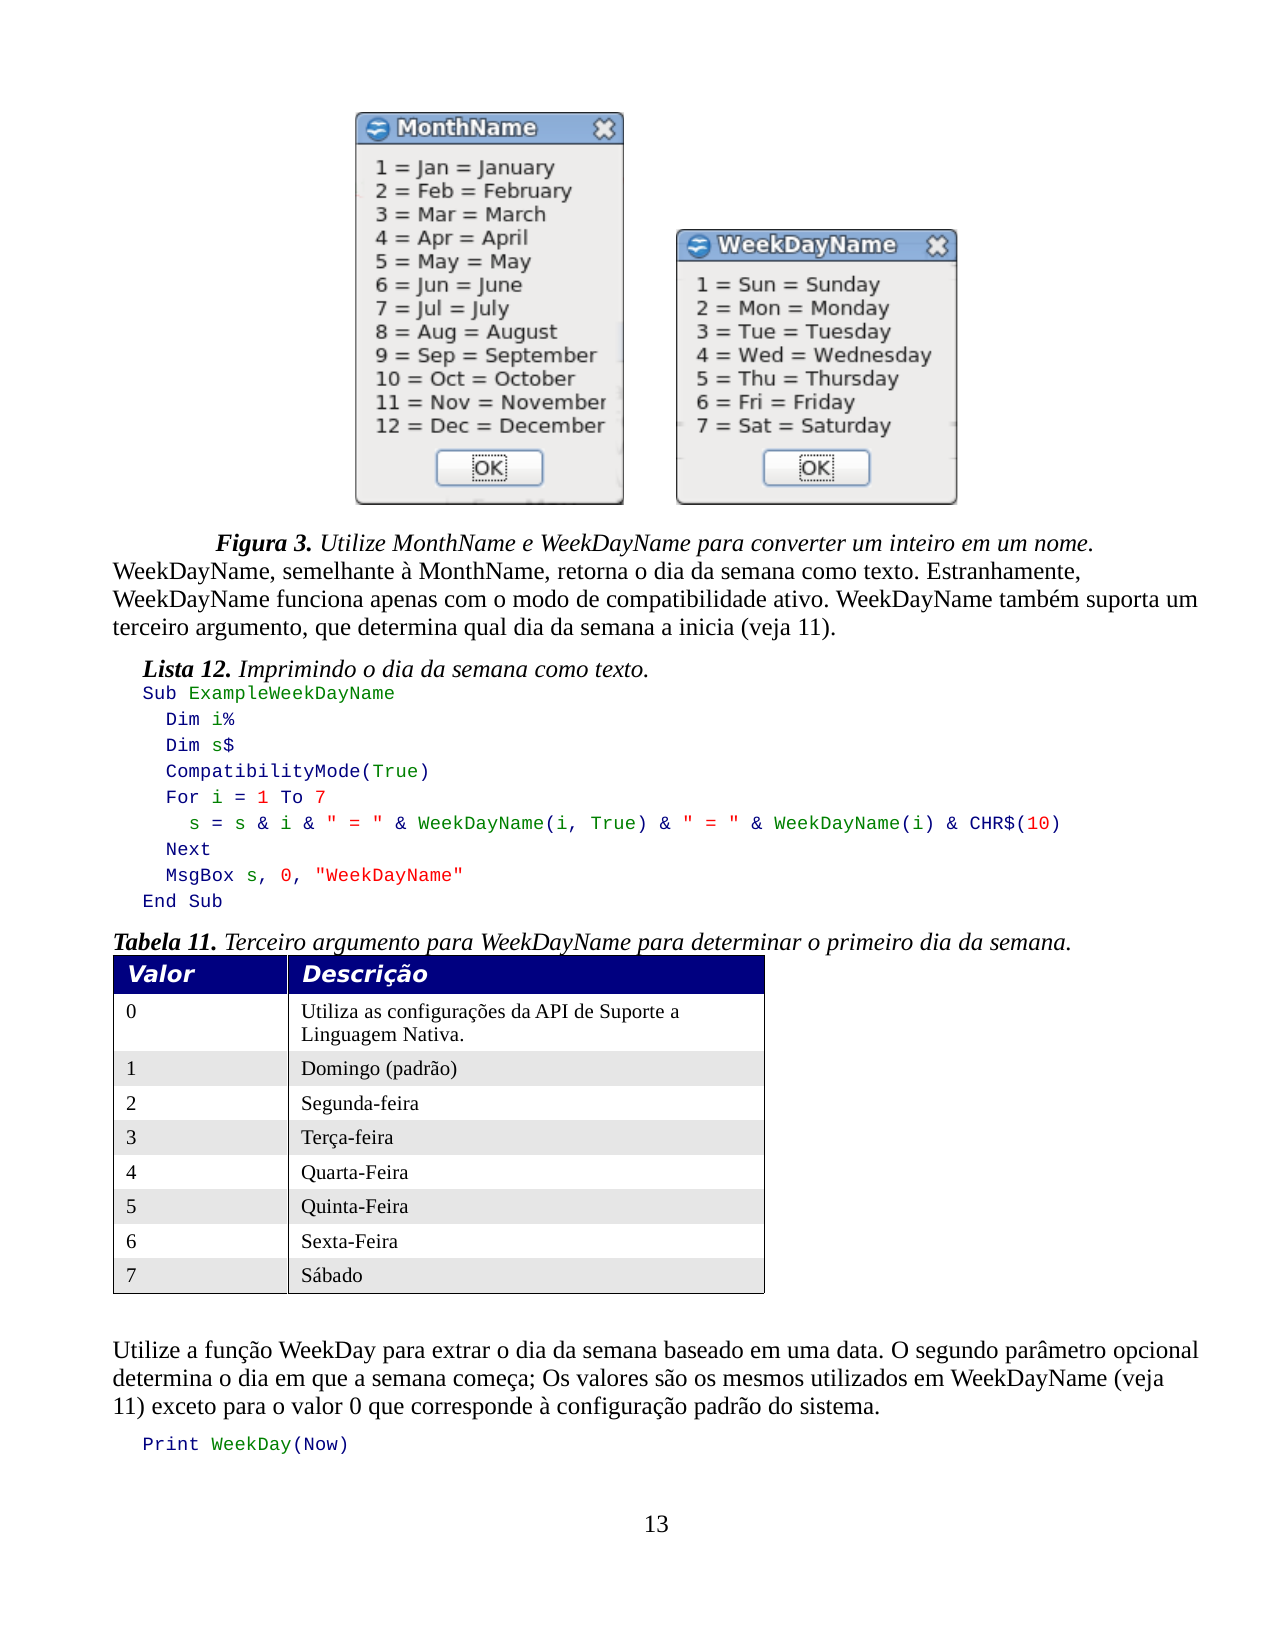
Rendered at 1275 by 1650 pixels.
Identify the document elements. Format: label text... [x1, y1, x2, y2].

text MsgBox s, 0, "WeekDayName" [142, 865, 1200, 886]
text End Sub [142, 891, 1200, 912]
text Dim s$ [142, 735, 1200, 757]
table_cell 2 [114, 1086, 287, 1120]
picture [676, 229, 958, 505]
table_cell Domingo (padrão) [289, 1051, 764, 1086]
table_cell 3 [114, 1120, 287, 1155]
text Utilize a função WeekDay para extrar o dia da semana baseado em uma data. O segundo parâmetro opcional determina o dia em que a semana começa; Os valores são os mesmos utilizados em WeekDayName (veja Tabela 11) exceto para o valor 0 que corresponde à configuração padrão do sistema. [112, 1336, 1200, 1420]
table_cell Utiliza as configurações da API de Suporte a Linguagem Nativa. [289, 994, 764, 1051]
text s = s & i & " = " & WeekDayName(i, True) & " = " & WeekDayName(i) & CHR$(10) [142, 813, 1200, 834]
text Dim i% [142, 709, 1200, 731]
text WeekDayName, semelhante à MonthName, retorna o dia da semana como texto. Estranhamente, WeekDayName funciona apenas com o modo de compatibilidade ativo. WeekDayName também suporta um terceiro argumento, que determina qual dia da semana a inicia (veja Tabela 11). [112, 557, 1200, 641]
table_cell Sábado [289, 1258, 764, 1293]
table_header Descrição [289, 956, 764, 994]
text Tabela 11. Terceiro argumento para WeekDayName para determinar o primeiro dia da semana. [112, 927, 1200, 955]
table_cell 6 [114, 1224, 287, 1258]
text Sub ExampleWeekDayName [142, 683, 1200, 705]
list Lista 12. Imprimindo o dia da semana como texto. [142, 655, 1200, 683]
table_cell Terça-feira [289, 1120, 764, 1155]
text For i = 1 To 7 [142, 787, 1200, 809]
table_cell Quinta-Feira [289, 1189, 764, 1224]
table_cell 7 [114, 1258, 287, 1293]
text Next [142, 839, 1200, 861]
table_cell 5 [114, 1189, 287, 1224]
text Print WeekDay(Now) [142, 1434, 1200, 1456]
picture [355, 112, 624, 505]
table_cell 4 [114, 1155, 287, 1189]
table_cell Sexta-Feira [289, 1224, 764, 1258]
table_cell Quarta-Feira [289, 1155, 764, 1189]
table_cell 0 [114, 994, 287, 1051]
text CompatibilityMode(True) [142, 761, 1200, 783]
text Figura 3. Utilize MonthName e WeekDayName para converter um inteiro em um nome. [112, 528, 1200, 557]
table_cell Segunda-feira [289, 1086, 764, 1120]
table_cell 1 [114, 1051, 287, 1086]
table_header Valor [114, 956, 287, 994]
